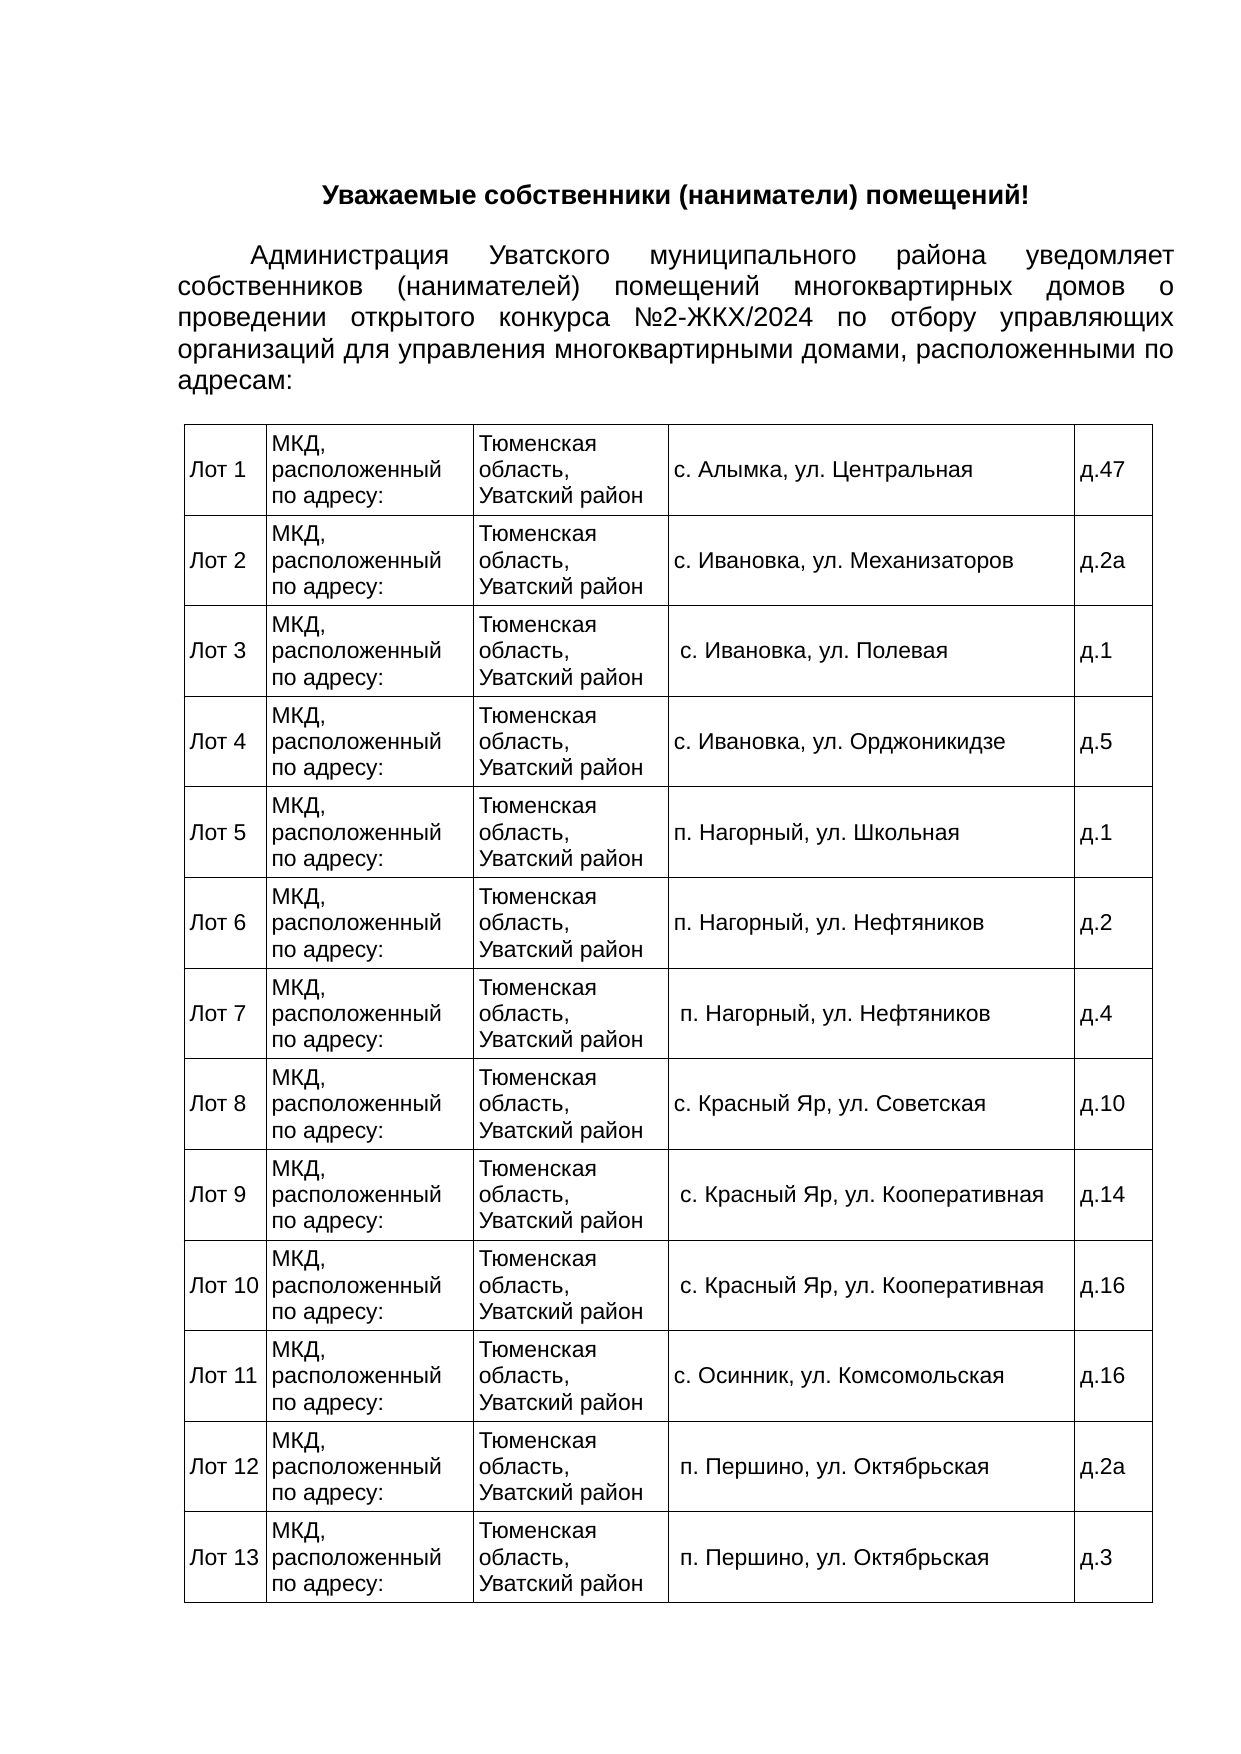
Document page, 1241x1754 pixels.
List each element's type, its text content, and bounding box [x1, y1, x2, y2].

table_cell д.10 [1075, 1059, 1152, 1149]
table_cell д.2 [1075, 878, 1152, 968]
table_cell МКД, расположенный по адресу: [267, 697, 473, 786]
table_cell п. Першино, ул. Октябрьская [669, 1422, 1074, 1511]
table_cell МКД, расположенный по адресу: [267, 787, 473, 877]
table_cell Тюменская область, Уватский район [474, 1059, 668, 1149]
table_cell Лот 11 [185, 1331, 266, 1421]
table_cell Тюменская область, Уватский район [474, 606, 668, 696]
table_cell с. Ивановка, ул. Орджоникидзе [669, 697, 1074, 786]
table_cell Тюменская область, Уватский район [474, 516, 668, 605]
table_cell Лот 5 [185, 787, 266, 877]
table_cell с. Красный Яр, ул. Советская [669, 1059, 1074, 1149]
table_cell МКД, расположенный по адресу: [267, 516, 473, 605]
table_header Лот 1 [185, 425, 266, 514]
table_cell Лот 2 [185, 516, 266, 605]
table_cell п. Нагорный, ул. Нефтяников [669, 969, 1074, 1058]
text Администрация Уватского муниципального района уведомляет собственников (нанимателей) помещений многоквартирных домов о проведении открытого конкурса №2-ЖКХ/2024 по отбору управляющих организаций для управления многоквартирными домами, расположенными по адресам: [177, 239, 1175, 395]
table_cell Тюменская область, Уватский район [474, 1150, 668, 1239]
table_cell МКД, расположенный по адресу: [267, 1512, 473, 1602]
table_cell Тюменская область, Уватский район [474, 1331, 668, 1421]
table_header д.47 [1075, 425, 1152, 514]
table_cell МКД, расположенный по адресу: [267, 1241, 473, 1330]
table_cell д.3 [1075, 1512, 1152, 1602]
table_cell МКД, расположенный по адресу: [267, 1059, 473, 1149]
table_cell МКД, расположенный по адресу: [267, 1331, 473, 1421]
table_cell д.2а [1075, 516, 1152, 605]
table_cell д.5 [1075, 697, 1152, 786]
table_cell Тюменская область, Уватский район [474, 878, 668, 968]
table_cell МКД, расположенный по адресу: [267, 606, 473, 696]
table_cell с. Осинник, ул. Комсомольская [669, 1331, 1074, 1421]
table_cell д.16 [1075, 1241, 1152, 1330]
table_cell МКД, расположенный по адресу: [267, 969, 473, 1058]
table_cell с. Ивановка, ул. Механизаторов [669, 516, 1074, 605]
table_cell п. Першино, ул. Октябрьская [669, 1512, 1074, 1602]
table_cell п. Нагорный, ул. Школьная [669, 787, 1074, 877]
table_cell Лот 7 [185, 969, 266, 1058]
table_cell п. Нагорный, ул. Нефтяников [669, 878, 1074, 968]
table_cell Тюменская область, Уватский район [474, 1422, 668, 1511]
table_cell Лот 3 [185, 606, 266, 696]
table_cell д.1 [1075, 606, 1152, 696]
table_cell д.16 [1075, 1331, 1152, 1421]
table_cell Тюменская область, Уватский район [474, 697, 668, 786]
table_cell Лот 13 [185, 1512, 266, 1602]
table_cell Лот 8 [185, 1059, 266, 1149]
table_cell д.14 [1075, 1150, 1152, 1239]
text Уважаемые собственники (наниматели) помещений! [177, 179, 1175, 210]
table_cell с. Красный Яр, ул. Кооперативная [669, 1241, 1074, 1330]
table_cell Лот 12 [185, 1422, 266, 1511]
table_cell Тюменская область, Уватский район [474, 1512, 668, 1602]
table_cell Лот 10 [185, 1241, 266, 1330]
table_header с. Алымка, ул. Центральная [669, 425, 1074, 514]
table_cell МКД, расположенный по адресу: [267, 1150, 473, 1239]
table_cell д.4 [1075, 969, 1152, 1058]
table_cell с. Красный Яр, ул. Кооперативная [669, 1150, 1074, 1239]
table_cell Тюменская область, Уватский район [474, 969, 668, 1058]
table_cell Лот 6 [185, 878, 266, 968]
table_cell д.1 [1075, 787, 1152, 877]
table_cell Лот 4 [185, 697, 266, 786]
table_cell д.2а [1075, 1422, 1152, 1511]
table_cell с. Ивановка, ул. Полевая [669, 606, 1074, 696]
table_header МКД, расположенный по адресу: [267, 425, 473, 514]
table_cell МКД, расположенный по адресу: [267, 878, 473, 968]
table_header Тюменская область, Уватский район [474, 425, 668, 514]
table_cell МКД, расположенный по адресу: [267, 1422, 473, 1511]
table_cell Лот 9 [185, 1150, 266, 1239]
table_cell Тюменская область, Уватский район [474, 787, 668, 877]
table_cell Тюменская область, Уватский район [474, 1241, 668, 1330]
